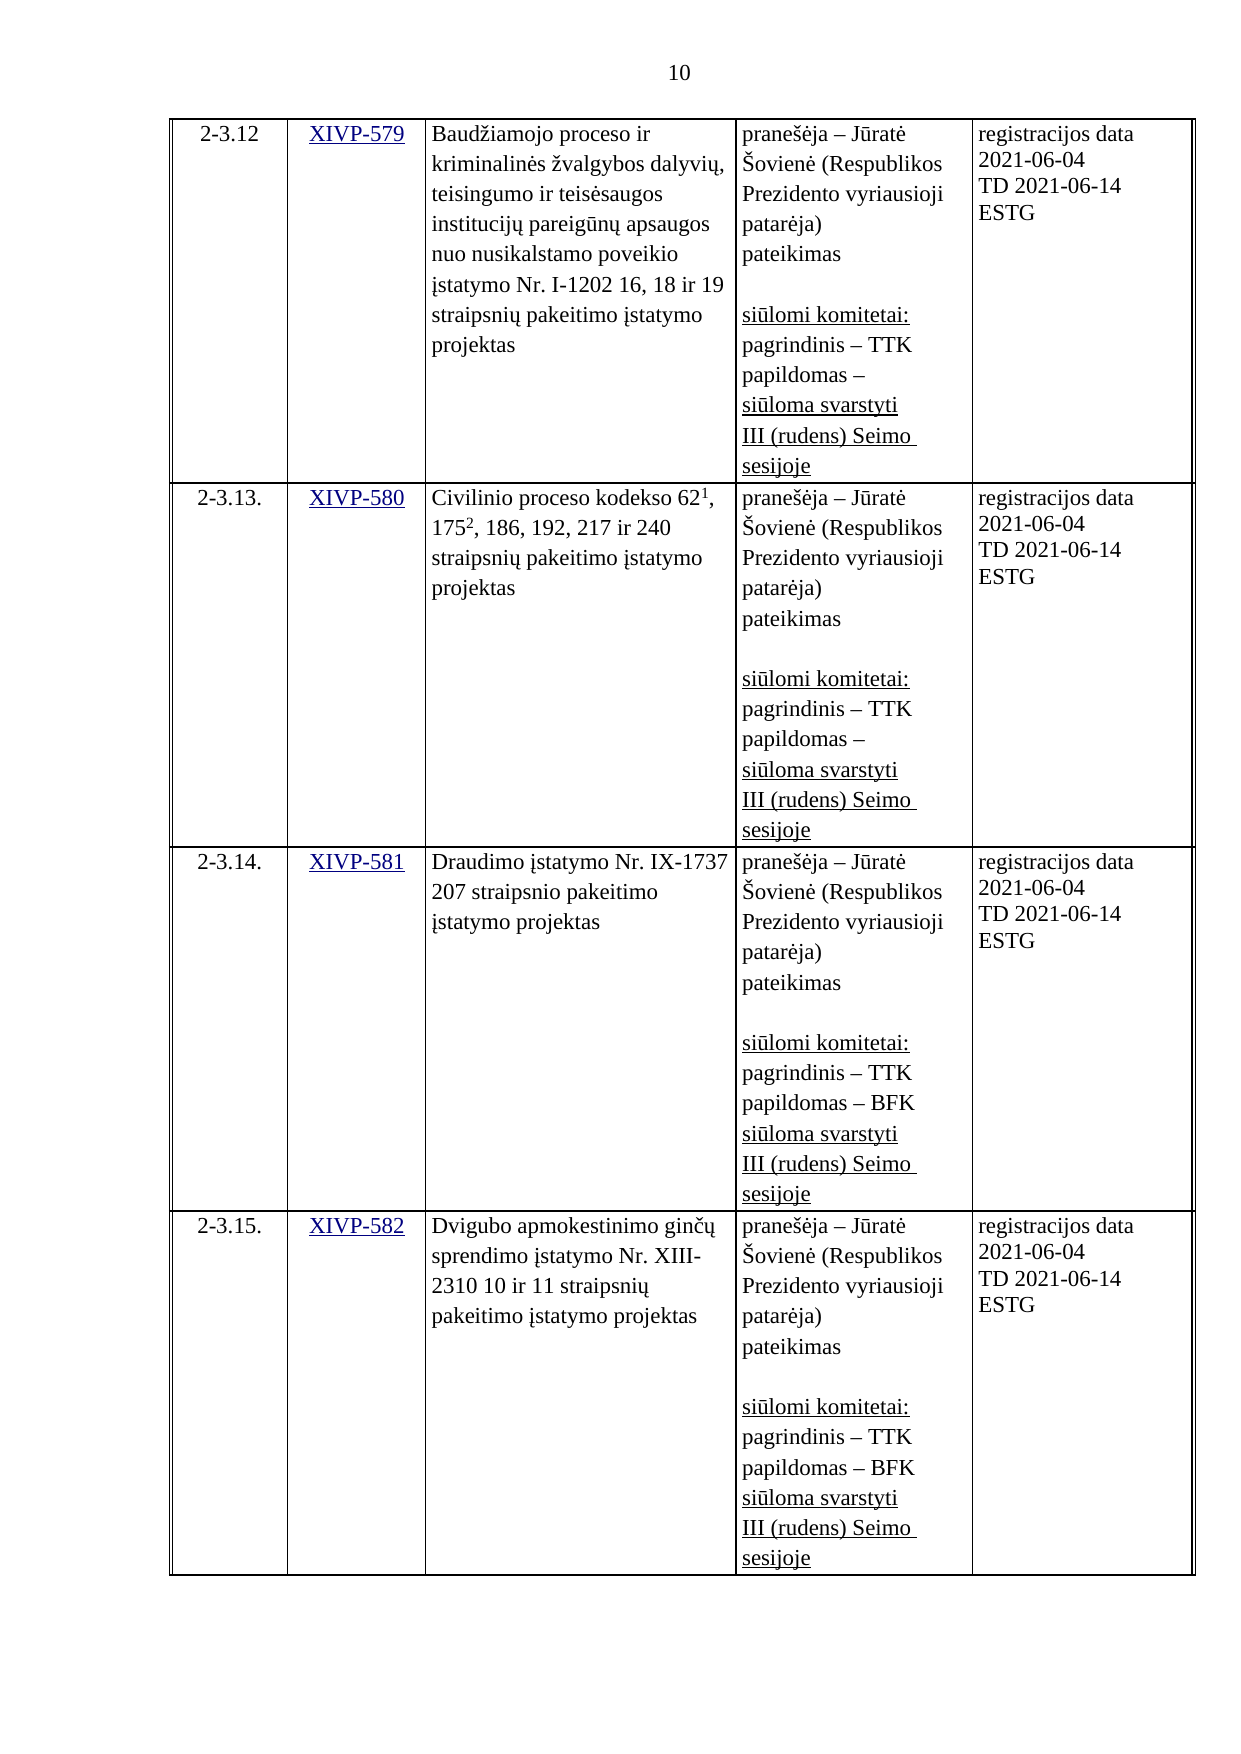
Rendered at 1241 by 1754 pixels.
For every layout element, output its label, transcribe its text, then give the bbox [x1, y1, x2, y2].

table_cell registracijos data 2021-06-04 TD 2021-06-14 ESTG [973, 484, 1191, 846]
table_cell pranešėja – Jūratė Šovienė (Respublikos Prezidento vyriausioji patarėja) pateikimas siūlomi komitetai: pagrindinis – TTK papildomas – BFK siūloma svarstyti III (rudens) Seimo sesijoje [737, 848, 972, 1210]
table_cell registracijos data 2021-06-04 TD 2021-06-14 ESTG [973, 120, 1191, 482]
table_cell Dvigubo apmokestinimo ginčų sprendimo įstatymo Nr. XIII-2310 10 ir 11 straipsnių pakeitimo įstatymo projektas [426, 1212, 735, 1574]
table_cell registracijos data 2021-06-04 TD 2021-06-14 ESTG [973, 848, 1191, 1210]
table_cell registracijos data 2021-06-04 TD 2021-06-14 ESTG [973, 1212, 1191, 1574]
table_cell 2-3.15. [173, 1212, 287, 1574]
table_cell 2-3.14. [173, 848, 287, 1210]
table_cell 2-3.13. [173, 484, 287, 846]
table_cell [1196, 482, 1240, 846]
table_cell XIVP-581 [288, 848, 425, 1210]
table_cell [1196, 118, 1240, 482]
table_cell Civilinio proceso kodekso 621, 1752, 186, 192, 217 ir 240 straipsnių pakeitimo įstatymo projektas [426, 484, 735, 846]
table_cell pranešėja – Jūratė Šovienė (Respublikos Prezidento vyriausioji patarėja) pateikimas siūlomi komitetai: pagrindinis – TTK papildomas – siūloma svarstyti III (rudens) Seimo sesijoje [737, 120, 972, 482]
table_cell 2-3.12 [173, 120, 287, 482]
table_cell XIVP-580 [288, 484, 425, 846]
table_cell pranešėja – Jūratė Šovienė (Respublikos Prezidento vyriausioji patarėja) pateikimas siūlomi komitetai: pagrindinis – TTK papildomas – siūloma svarstyti III (rudens) Seimo sesijoje [737, 484, 972, 846]
table_cell pranešėja – Jūratė Šovienė (Respublikos Prezidento vyriausioji patarėja) pateikimas siūlomi komitetai: pagrindinis – TTK papildomas – BFK siūloma svarstyti III (rudens) Seimo sesijoje [737, 1212, 972, 1574]
table_cell [1196, 846, 1240, 1210]
table_cell XIVP-582 [288, 1212, 425, 1574]
table_cell [1196, 1210, 1240, 1574]
table_cell XIVP-579 [288, 120, 425, 482]
table_cell Baudžiamojo proceso ir kriminalinės žvalgybos dalyvių, teisingumo ir teisėsaugos institucijų pareigūnų apsaugos nuo nusikalstamo poveikio įstatymo Nr. I-1202 16, 18 ir 19 straipsnių pakeitimo įstatymo projektas [426, 120, 735, 482]
table_cell Draudimo įstatymo Nr. IX-1737 207 straipsnio pakeitimo įstatymo projektas [426, 848, 735, 1210]
